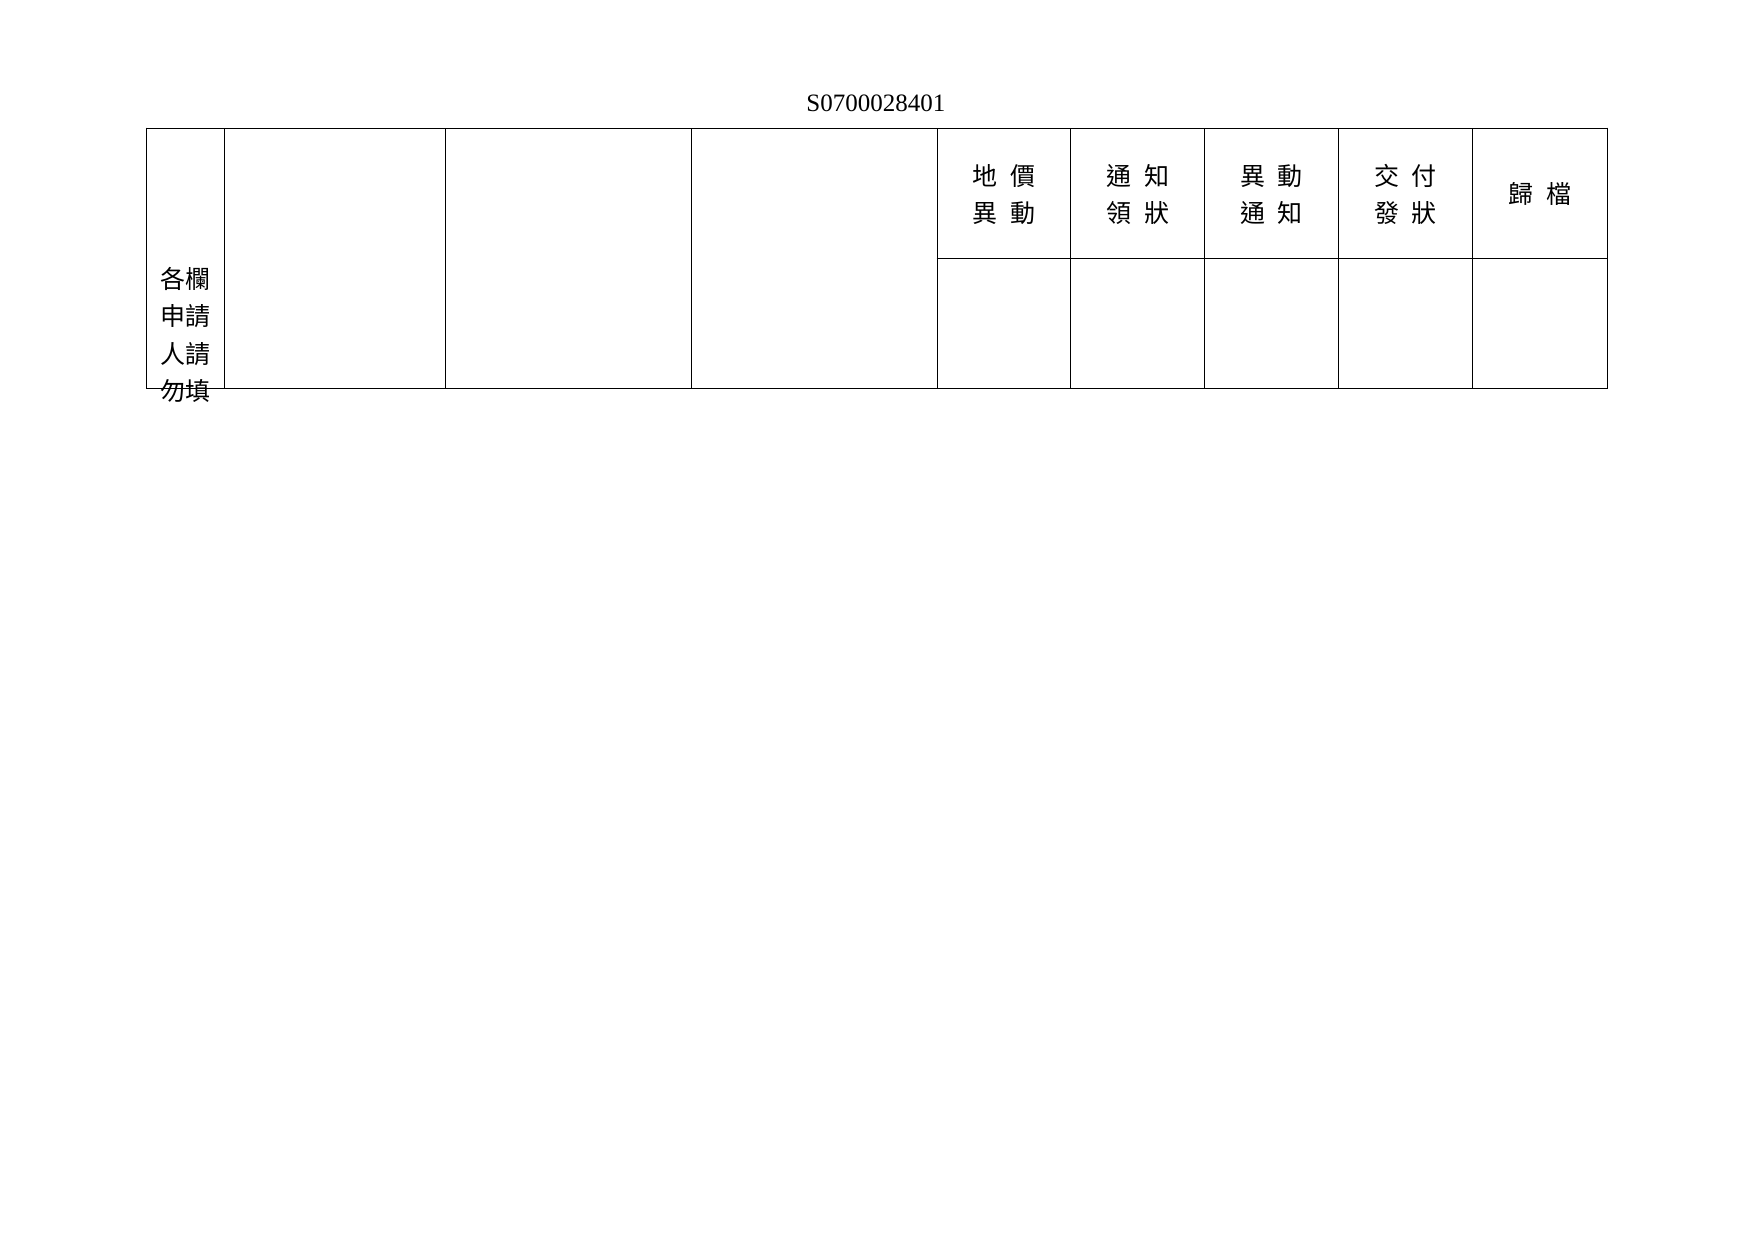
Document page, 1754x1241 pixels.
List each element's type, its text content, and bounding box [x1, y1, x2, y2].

table_cell [1339, 259, 1472, 387]
table_cell [938, 259, 1070, 387]
table_cell [225, 129, 445, 387]
table_cell [1071, 259, 1204, 387]
table_cell 交 付 發 狀 [1339, 129, 1472, 257]
table_cell [1205, 259, 1338, 387]
table_cell [692, 129, 937, 387]
table_cell 歸 檔 [1473, 129, 1607, 257]
table_cell 通 知 領 狀 [1071, 129, 1204, 257]
table_cell 異 動 通 知 [1205, 129, 1338, 257]
table_cell [446, 129, 691, 387]
table_cell 本案處理經過情形︵ 以下各欄 申請人請勿填寫 ︶ [147, 129, 224, 387]
table_cell 地 價 異 動 [938, 129, 1070, 257]
table_cell [1473, 259, 1607, 387]
